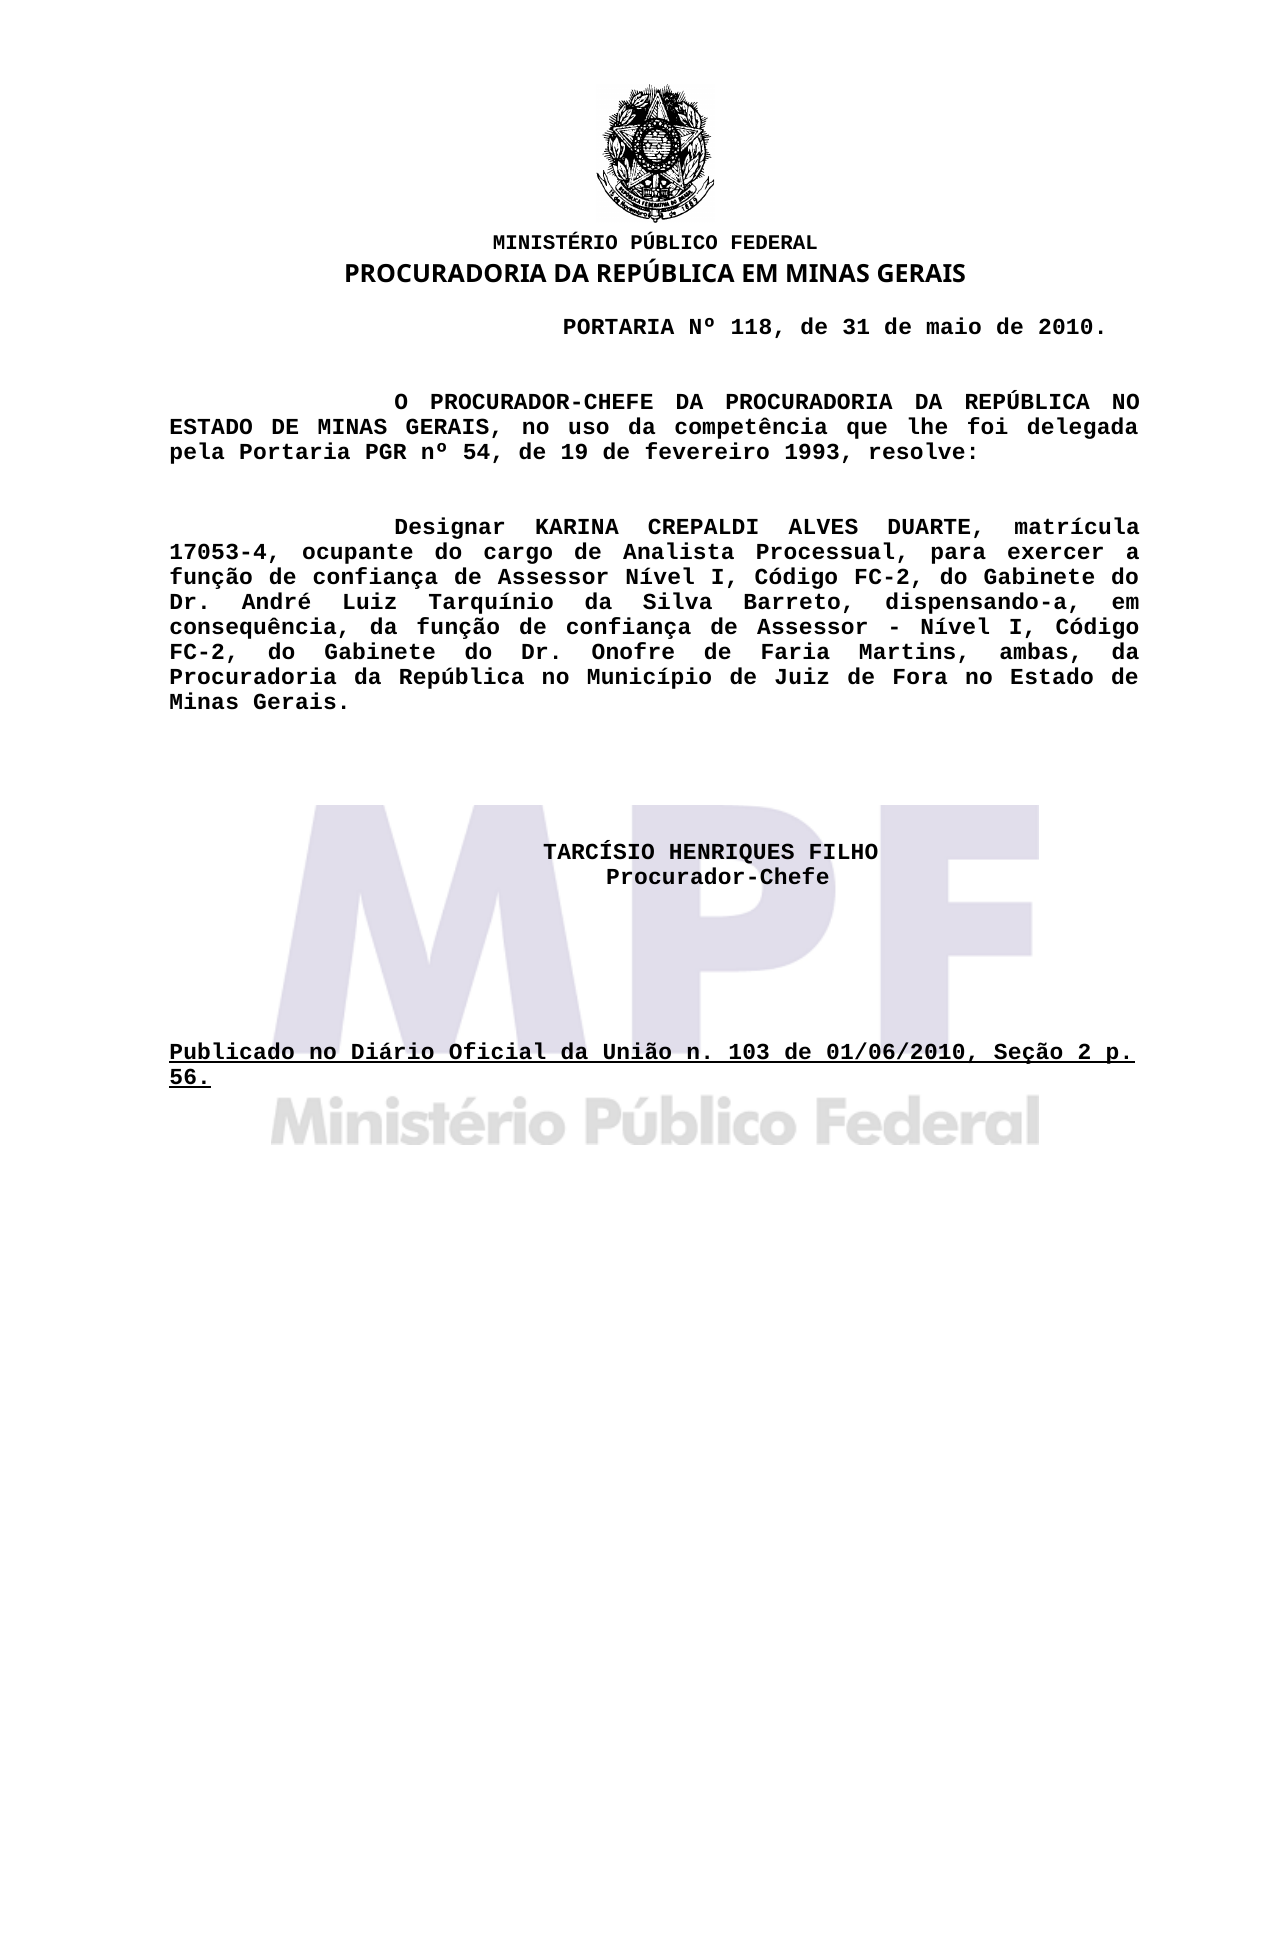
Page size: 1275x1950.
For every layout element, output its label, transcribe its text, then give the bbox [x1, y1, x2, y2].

text TARCÍSIO HENRIQUES FILHO [169, 839, 1141, 864]
text O PROCURADOR-CHEFE DA PROCURADORIA DA REPÚBLICA NO ESTADO DE MINAS GERAIS, no uso da competência que lhe foi delegada pela Portaria PGR nº 54, de 19 de fevereiro 1993, resolve: [169, 389, 1141, 464]
text PORTARIA Nº 118, de 31 de maio de 2010. [544, 314, 1141, 339]
picture [271, 1089, 1039, 1145]
picture [271, 889, 1039, 1039]
picture [596, 84, 715, 223]
text Designar KARINA CREPALDI ALVES DUARTE, matrícula 17053-4, ocupante do cargo de Analista Processual, para exercer a função de confiança de Assessor Nível I, Código FC-2, do Gabinete do Dr. André Luiz Tarquínio da Silva Barreto, dispensando-a, em consequência, da função de confiança de Assessor - Nível I, Código FC-2, do Gabinete do Dr. Onofre de Faria Martins, ambas, da Procuradoria da República no Município de Juiz de Fora no Estado de Minas Gerais. [169, 514, 1141, 714]
picture [271, 805, 1039, 839]
text Procurador-Chefe [169, 864, 1141, 889]
text Publicado no Diário Oficial da União n. 103 de 01/06/2010, Seção 2 p. 56. [169, 1039, 1141, 1089]
